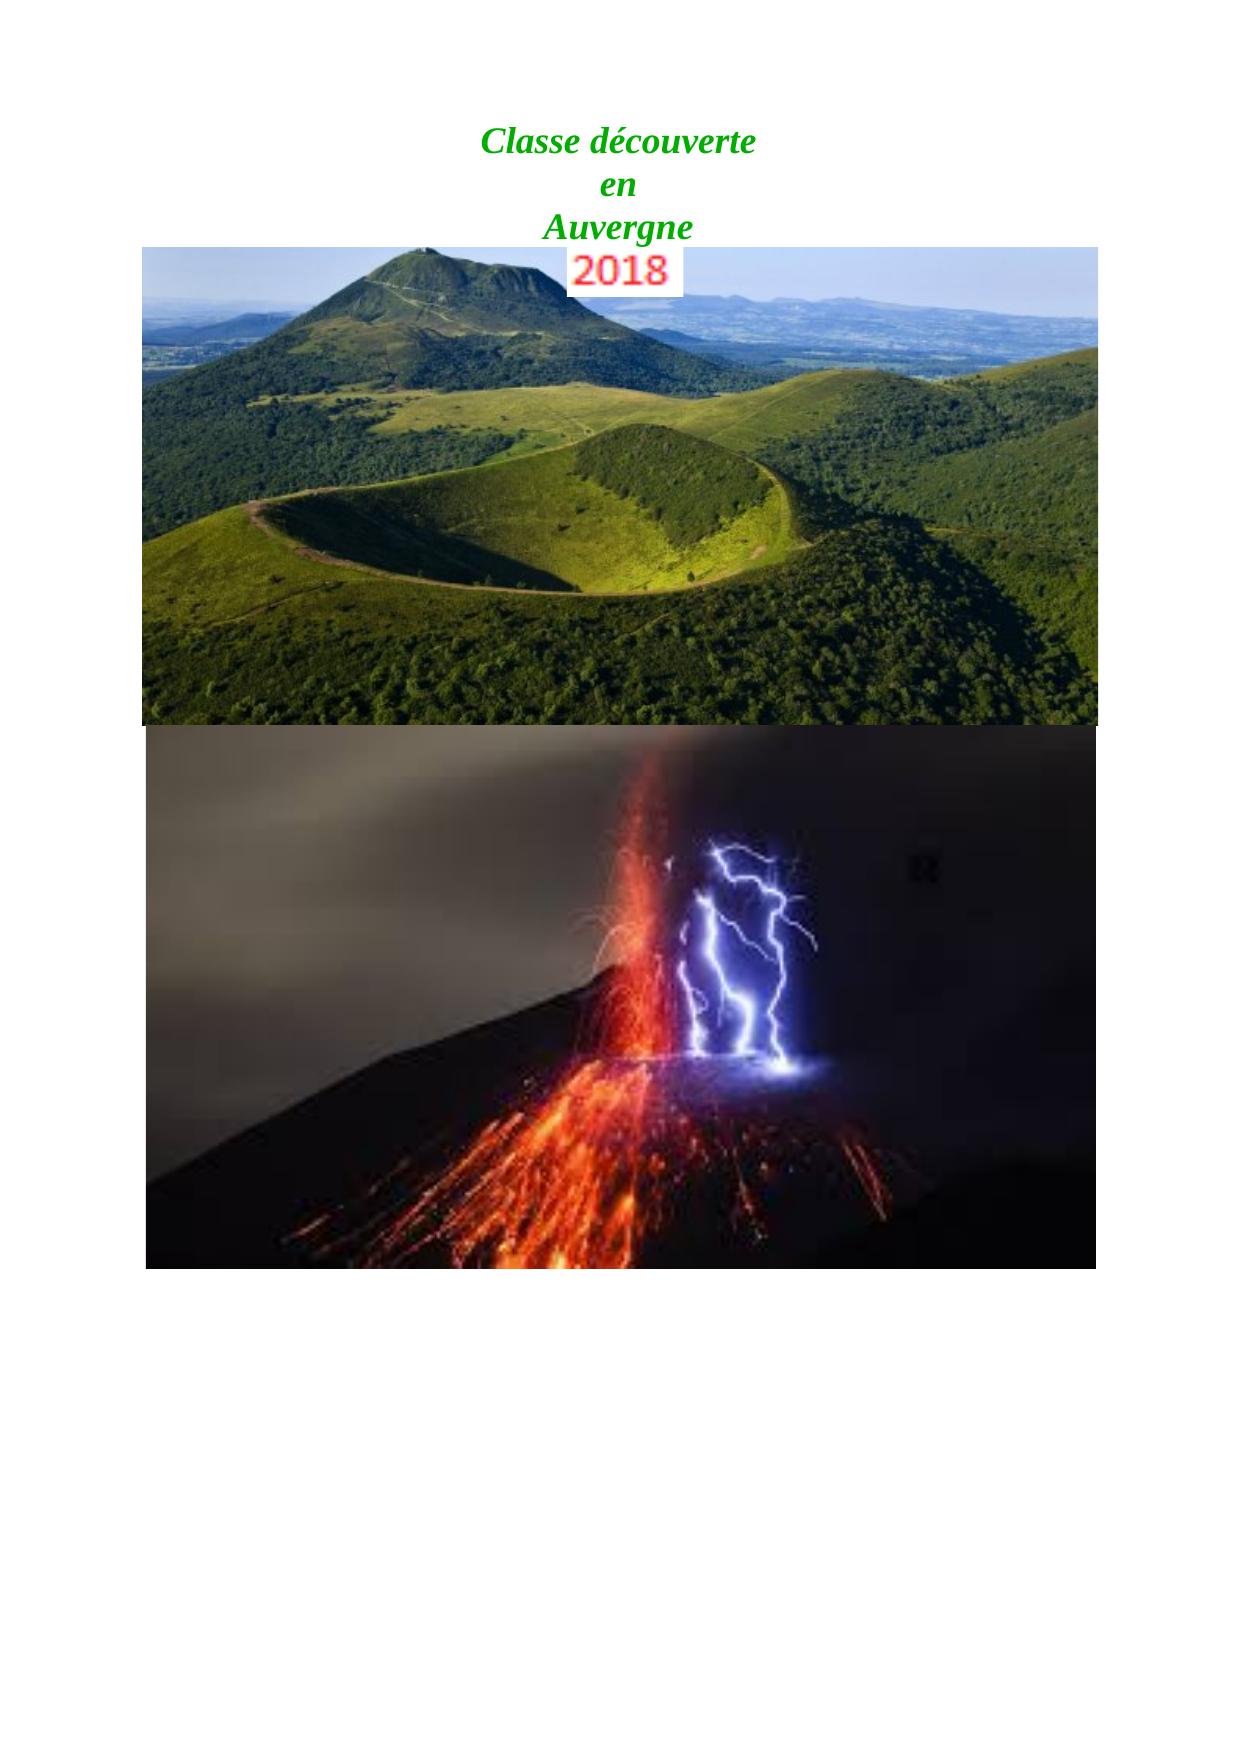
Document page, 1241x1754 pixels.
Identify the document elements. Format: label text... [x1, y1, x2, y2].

text Classe découverte [118, 118, 1122, 161]
text en [118, 161, 1122, 204]
picture [142, 247, 1099, 1269]
text Auvergne [118, 204, 1122, 247]
